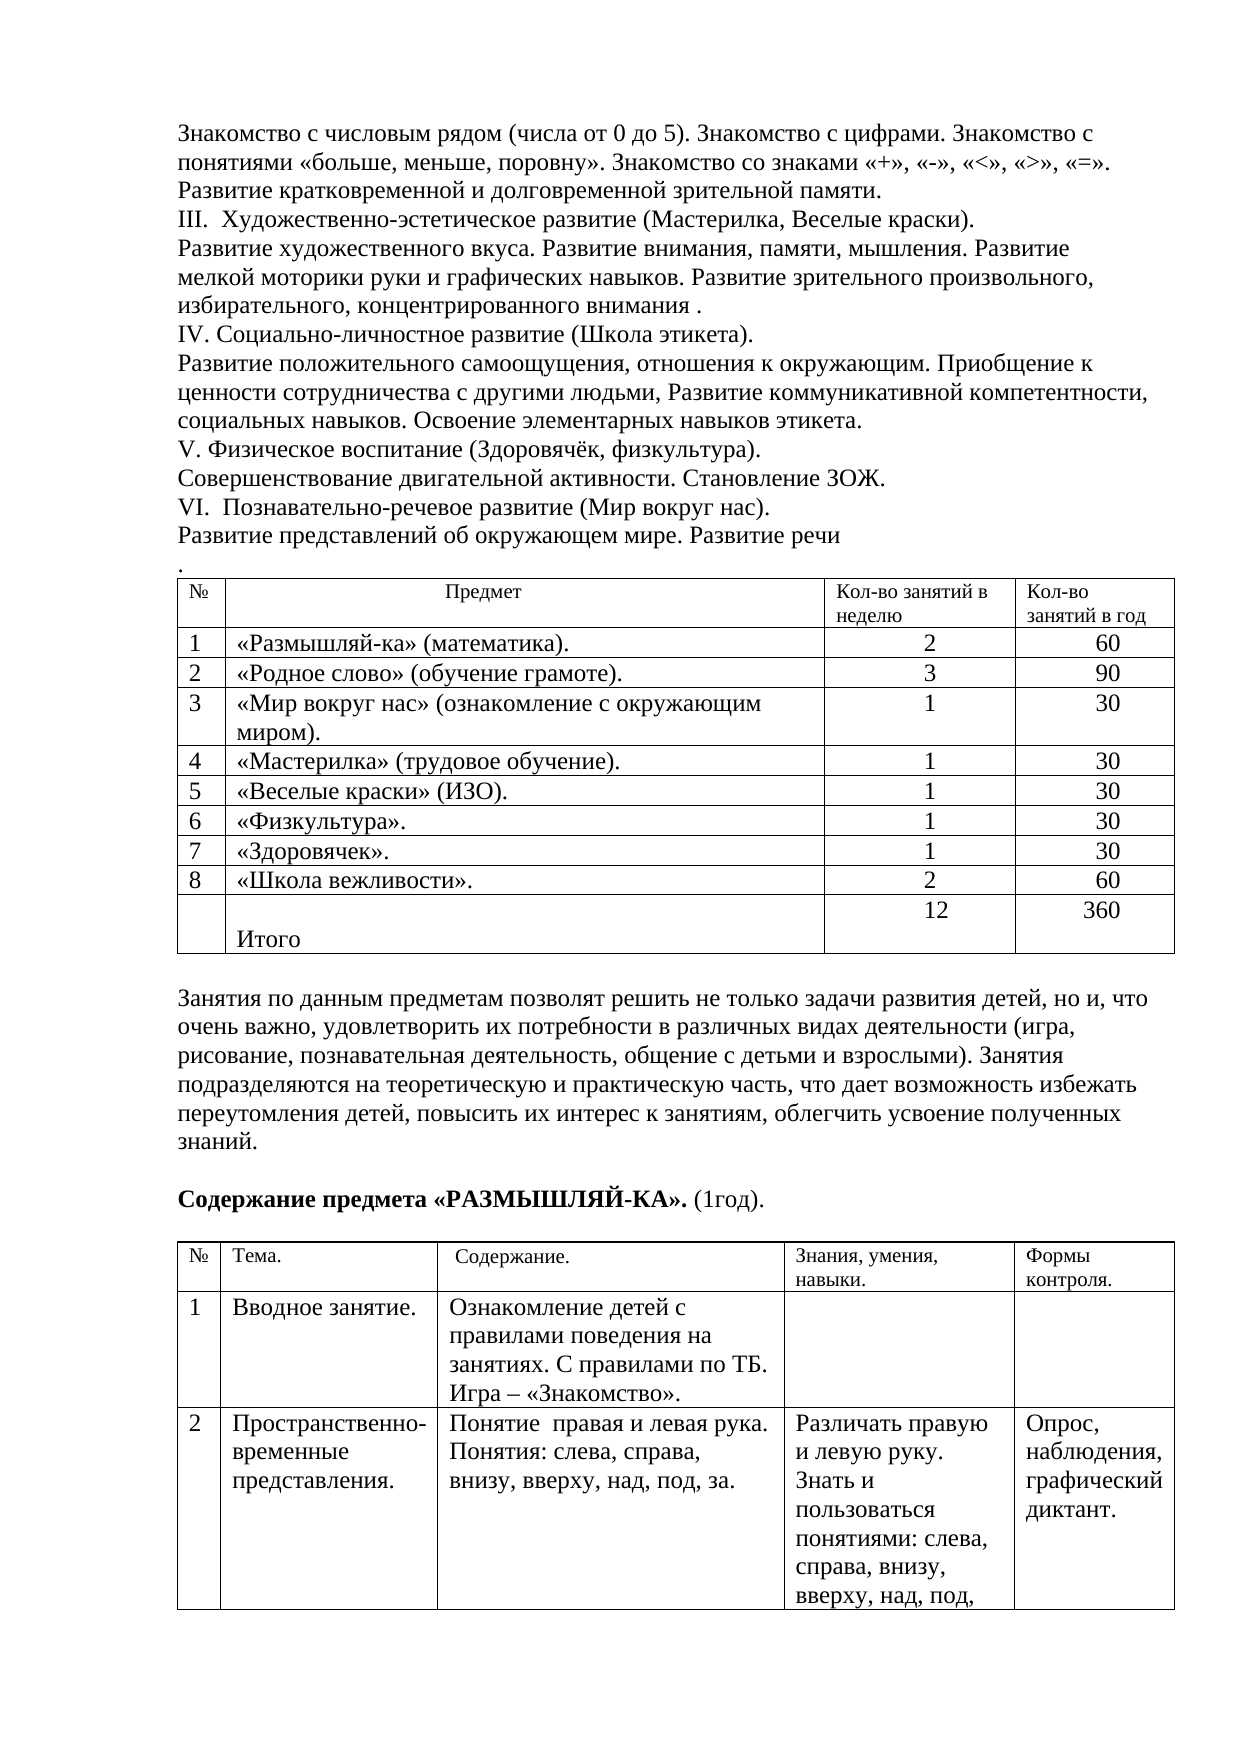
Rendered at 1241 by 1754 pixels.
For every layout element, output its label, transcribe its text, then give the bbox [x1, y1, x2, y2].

table_cell 2 [178, 658, 225, 687]
table_cell 30 [1016, 806, 1174, 835]
text Содержание предмета «РАЗМЫШЛЯЙ-КА». (1год). [177, 1184, 1152, 1213]
table_header Содержание. [438, 1243, 784, 1291]
table_cell [178, 895, 225, 953]
table_cell 2 [825, 866, 1015, 894]
table_cell 12 [825, 895, 1015, 953]
table_cell 1 [825, 806, 1015, 835]
table_cell 3 [825, 658, 1015, 687]
table_header Тема. [221, 1243, 437, 1291]
table_cell 360 [1016, 895, 1174, 953]
table_header № [178, 1243, 220, 1291]
text . [177, 549, 1152, 578]
table_cell 2 [825, 628, 1015, 657]
table_cell «Мастерилка» (трудовое обучение). [226, 746, 824, 775]
table_header Кол-во занятий в неделю [825, 579, 1015, 627]
table_cell 1 [825, 836, 1015, 864]
table_cell 60 [1016, 866, 1174, 894]
table_cell «Размышляй-ка» (математика). [226, 628, 824, 657]
table_cell 7 [178, 836, 225, 864]
table_header Кол-во занятий в год [1016, 579, 1174, 627]
table_cell [785, 1292, 1014, 1407]
table_cell 30 [1016, 776, 1174, 805]
table_cell 6 [178, 806, 225, 835]
table_cell 5 [178, 776, 225, 805]
table_cell 1 [825, 776, 1015, 805]
table_cell 30 [1016, 836, 1174, 864]
table_cell 3 [178, 688, 225, 745]
table_cell «Физкультура». [226, 806, 824, 835]
table_cell 30 [1016, 688, 1174, 745]
table_header Формы контроля. [1015, 1243, 1174, 1291]
table_cell Итого [226, 895, 824, 953]
table_header Предмет [226, 579, 824, 627]
table_cell «Мир вокруг нас» (ознакомление с окружающим миром). [226, 688, 824, 745]
text Знакомство с числовым рядом (числа от 0 до 5). Знакомство с цифрами. Знакомство с понятиями «больше, меньше, поровну». Знакомство со знаками «+», «-», «<», «>», «=». Развитие кратковременной и долговременной зрительной памяти. III. Художественно-эстетическое развитие (Мастерилка, Веселые краски). Развитие художественного вкуса. Развитие внимания, памяти, мышления. Развитие мелкой моторики руки и графических навыков. Развитие зрительного произвольного, избирательного, концентрированного внимания . IV. Социально-личностное развитие (Школа этикета). Развитие положительного самоощущения, отношения к окружающим. Приобщение к ценности сотрудничества с другими людьми, Развитие коммуникативной компетентности, социальных навыков. Освоение элементарных навыков этикета. V. Физическое воспитание (Здоровячёк, физкультура). Совершенствование двигательной активности. Становление ЗОЖ. VI. Познавательно-речевое развитие (Мир вокруг нас). Развитие представлений об окружающем мире. Развитие речи [177, 118, 1152, 549]
table_cell 1 [178, 1292, 220, 1407]
table_cell Ознакомление детей с правилами поведения на занятиях. С правилами по ТБ. Игра – «Знакомство». [438, 1292, 784, 1407]
table_cell 90 [1016, 658, 1174, 687]
table_cell 60 [1016, 628, 1174, 657]
table_cell 1 [825, 746, 1015, 775]
table_cell «Родное слово» (обучение грамоте). [226, 658, 824, 687]
table_cell 1 [825, 688, 1015, 745]
table_cell Понятие правая и левая рука. Понятия: слева, справа, внизу, вверху, над, под, за. [438, 1408, 784, 1609]
table_header № [178, 579, 225, 627]
table_cell «Здоровячек». [226, 836, 824, 864]
table_cell 1 [178, 628, 225, 657]
table_cell Опрос, наблюдения, графический диктант. [1015, 1408, 1174, 1609]
table_cell 30 [1016, 746, 1174, 775]
table_cell Различать правую и левую руку. Знать и пользоваться понятиями: слева, справа, внизу, вверху, над, под, [785, 1408, 1014, 1609]
table_cell 8 [178, 866, 225, 894]
text Занятия по данным предметам позволят решить не только задачи развития детей, но и, что очень важно, удовлетворить их потребности в различных видах деятельности (игра, рисование, познавательная деятельность, общение с детьми и взрослыми). Занятия подразделяются на теоретическую и практическую часть, что дает возможность избежать переутомления детей, повысить их интерес к занятиям, облегчить усвоение полученных знаний. [177, 983, 1152, 1155]
table_cell Вводное занятие. [221, 1292, 437, 1407]
table_header Знания, умения, навыки. [785, 1243, 1014, 1291]
table_cell «Веселые краски» (ИЗО). [226, 776, 824, 805]
table_cell Пространственно-временные представления. [221, 1408, 437, 1609]
table_cell [1015, 1292, 1174, 1407]
table_cell «Школа вежливости». [226, 866, 824, 894]
table_cell 2 [178, 1408, 220, 1609]
table_cell 4 [178, 746, 225, 775]
